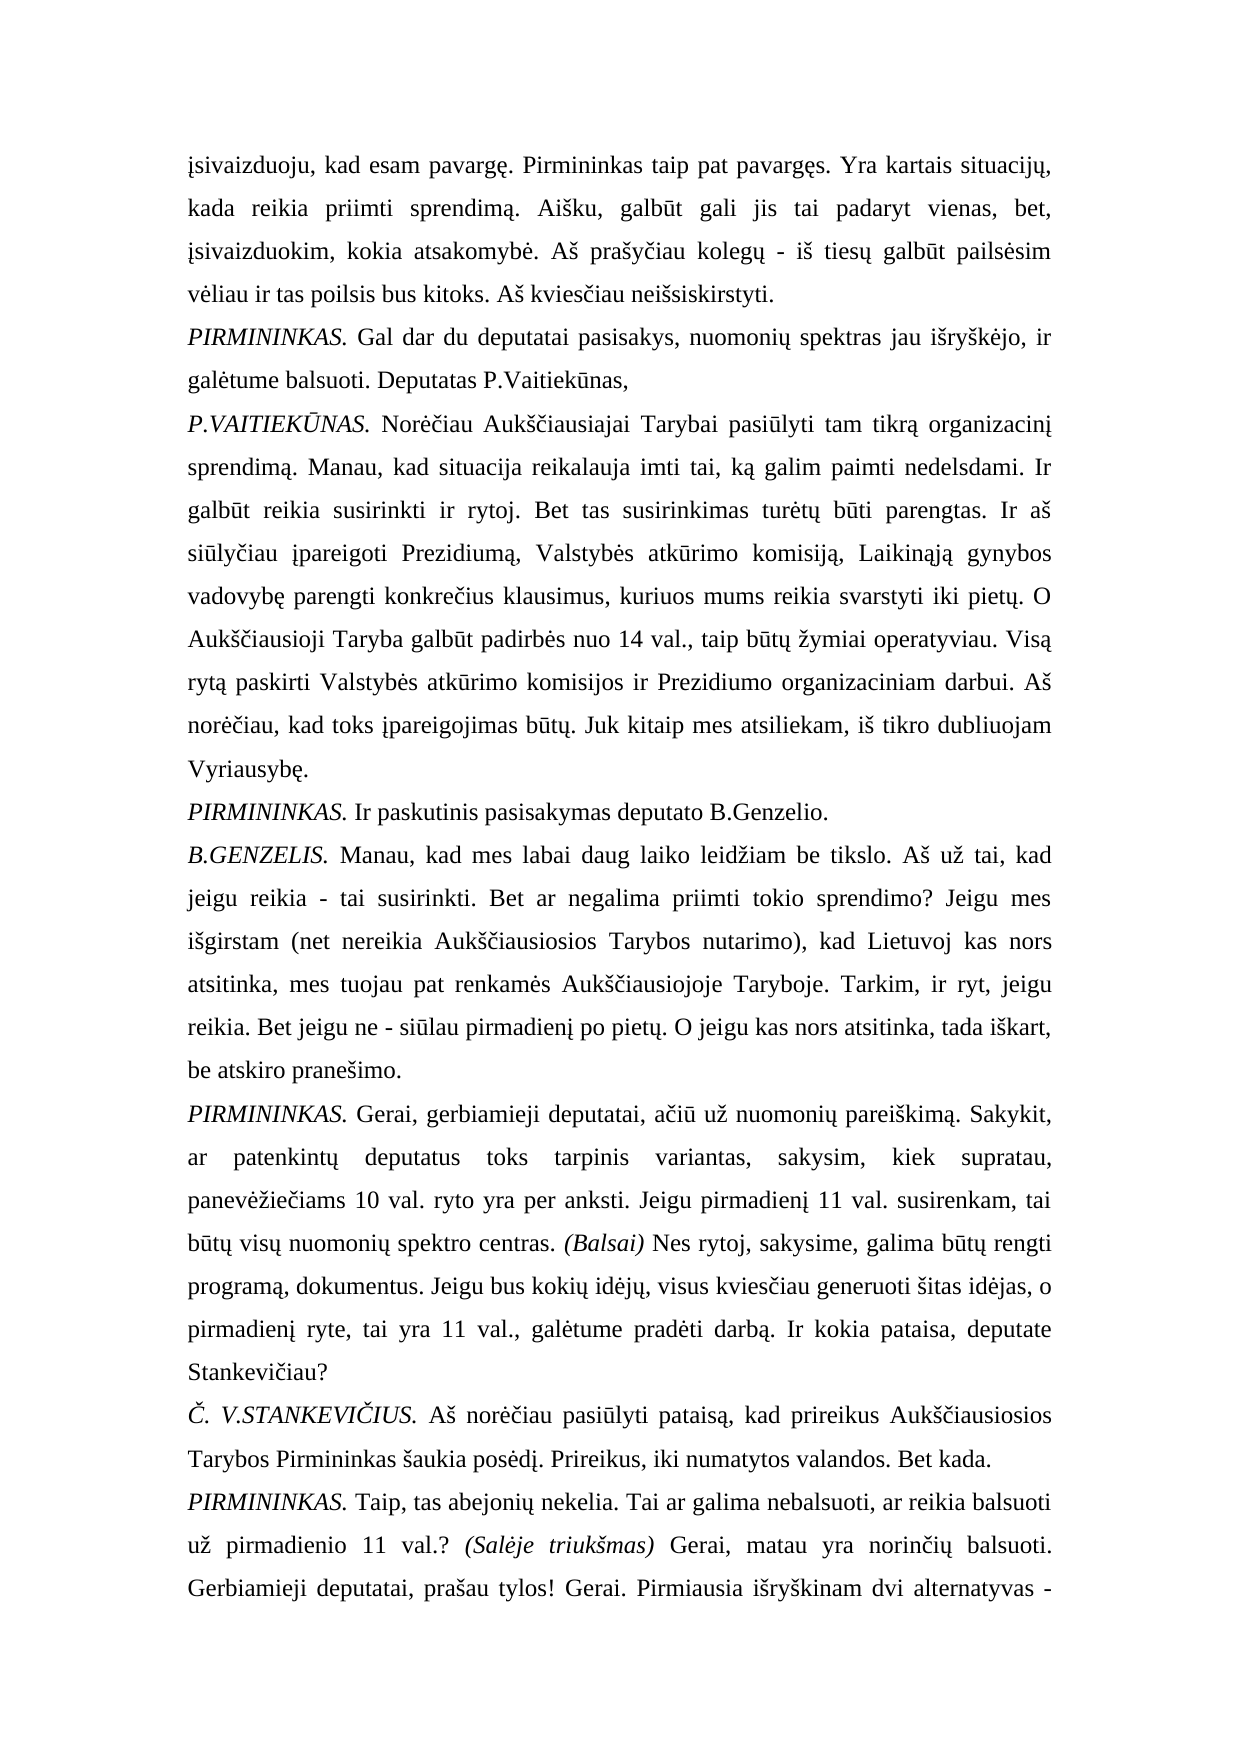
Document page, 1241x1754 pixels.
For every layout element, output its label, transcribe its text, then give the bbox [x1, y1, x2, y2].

text P.VAITIEKŪNAS. Norėčiau Aukščiausiajai Tarybai pasiūlyti tam tikrą organizacinį sprendimą. Manau, kad situacija reikalauja imti tai, ką galim paimti nedelsdami. Ir galbūt reikia susirinkti ir rytoj. Bet tas susirinkimas turėtų būti parengtas. Ir aš siūlyčiau įpareigoti Prezidiumą, Valstybės atkūrimo komisiją, Laikinąją gynybos vadovybę parengti konkrečius klausimus, kuriuos mums reikia svarstyti iki pietų. O Aukščiausioji Taryba galbūt padirbės nuo 14 val., taip būtų žymiai operatyviau. Visą rytą paskirti Valstybės atkūrimo komisijos ir Prezidiumo organizaciniam darbui. Aš norėčiau, kad toks įpareigojimas būtų. Juk kitaip mes atsiliekam, iš tikro dubliuojam Vyriausybę. [187, 409, 1053, 782]
text PIRMININKAS. Taip, tas abejonių nekelia. Tai ar galima nebalsuoti, ar reikia balsuoti už pirmadienio 11 val.? (Salėje triukšmas) Gerai, matau yra norinčių balsuoti. Gerbiamieji deputatai, prašau tylos! Gerai. Pirmiausia išryškinam dvi alternatyvas [187, 1487, 1053, 1602]
text Č. V.STANKEVIČIUS. Aš norėčiau pasiūlyti pataisą, kad prireikus Aukščiausiosios Tarybos Pirmininkas šaukia posėdį. Prireikus, iki numatytos valandos. Bet kada. [187, 1401, 1053, 1472]
text B.GENZELIS. Manau, kad mes labai daug laiko leidžiam be tikslo. Aš už tai, kad jeigu reikia - tai susirinkti. Bet ar negalima priimti tokio sprendimo? Jeigu mes išgirstam (net nereikia Aukščiausiosios Tarybos nutarimo), kad Lietuvoj kas nors atsitinka, mes tuojau pat renkamės Aukščiausiojoje Taryboje. Tarkim, ir ryt, jeigu reikia. Bet jeigu ne - siūlau pirmadienį po pietų. O jeigu kas nors atsitinka, tada iškart, be atskiro pranešimo. [187, 840, 1053, 1084]
text PIRMININKAS. Gal dar du deputatai pasisakys, nuomonių spektras jau išryškėjo, ir galėtume balsuoti. Deputatas P.Vaitiekūnas, [187, 322, 1053, 394]
text įsivaizduoju, kad esam pavargę. Pirmininkas taip pat pavargęs. Yra kartais situacijų, kada reikia priimti sprendimą. Aišku, galbūt gali jis tai padaryt vienas, bet, įsivaizduokim, kokia atsakomybė. Aš prašyčiau kolegų - iš tiesų galbūt pailsėsim vėliau ir tas poilsis bus kitoks. Aš kviesčiau neišsiskirstyti. [187, 150, 1053, 308]
text PIRMININKAS. Ir paskutinis pasisakymas deputato B.Genzelio. [187, 797, 1053, 826]
text PIRMININKAS. Gerai, gerbiamieji deputatai, ačiū už nuomonių pareiškimą. Sakykit, ar patenkintų deputatus toks tarpinis variantas, sakysim, kiek supratau, panevėžiečiams 10 val. ryto yra per anksti. Jeigu pirmadienį 11 val. susirenkam, tai būtų visų nuomonių spektro centras. (Balsai) Nes rytoj, sakysime, galima būtų rengti programą, dokumentus. Jeigu bus kokių idėjų, visus kviesčiau generuoti šitas idėjas, o pirmadienį ryte, tai yra 11 val., galėtume pradėti darbą. Ir kokia pataisa, deputate Stankevičiau? [187, 1099, 1053, 1386]
